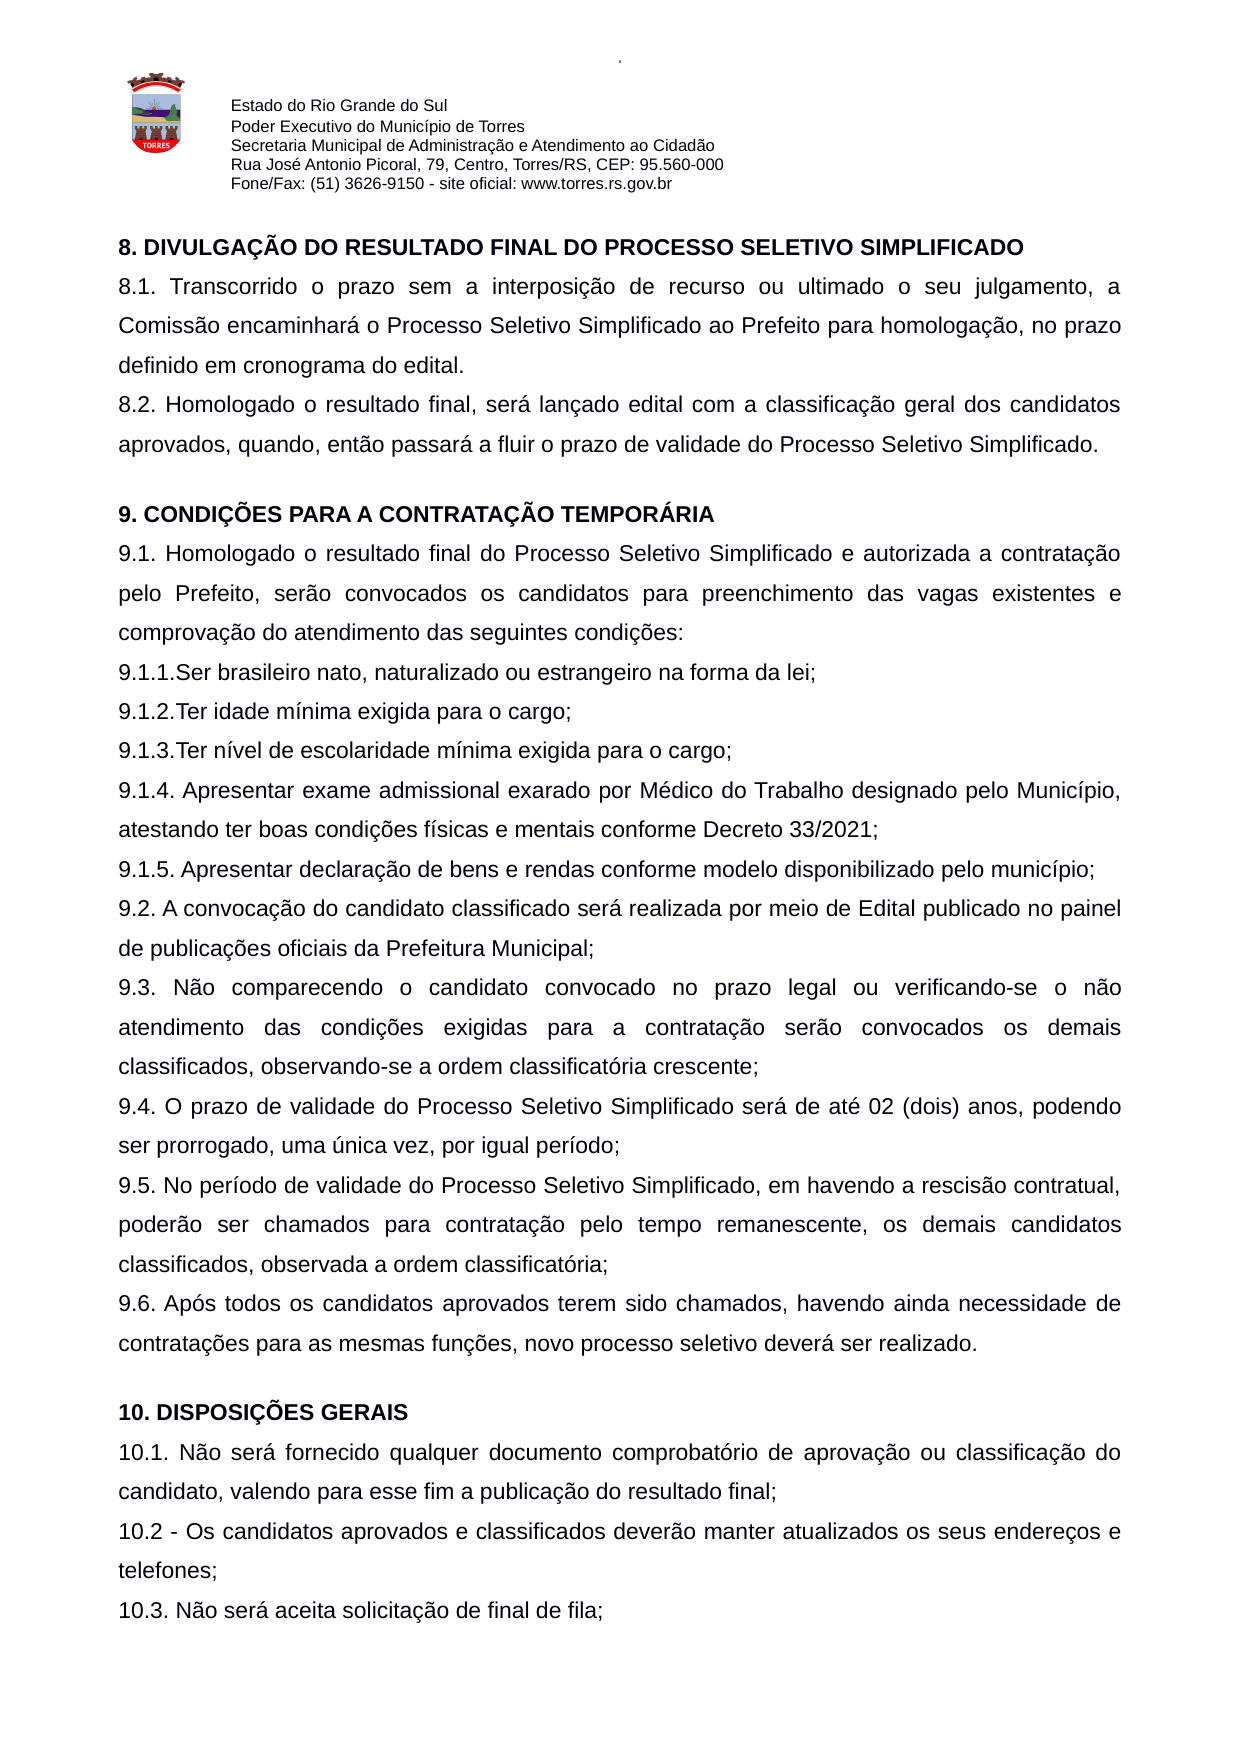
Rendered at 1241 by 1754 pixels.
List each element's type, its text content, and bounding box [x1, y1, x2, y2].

text 9. CONDIÇÕES PARA A CONTRATAÇÃO TEMPORÁRIA [118, 501, 1122, 527]
text 9.4. O prazo de validade do Processo Seletivo Simplificado será de até 02 (dois) anos, podendo ser prorrogado, uma única vez, por igual período; [118, 1093, 1122, 1159]
text 10.1. Não será fornecido qualquer documento comprobatório de aprovação ou classificação do candidato, valendo para esse fim a publicação do resultado final; [118, 1439, 1122, 1505]
text 9.3. Não comparecendo o candidato convocado no prazo legal ou verificando-se o não atendimento das condições exigidas para a contratação serão convocados os demais classificados, observando-se a ordem classificatória crescente; [118, 974, 1122, 1080]
text 9.1.1.Ser brasileiro nato, naturalizado ou estrangeiro na forma da lei; [118, 658, 1122, 685]
text 9.1.5. Apresentar declaração de bens e rendas conforme modelo disponibilizado pelo município; [118, 856, 1122, 882]
text 9.1. Homologado o resultado final do Processo Seletivo Simplificado e autorizada a contratação pelo Prefeito, serão convocados os candidatos para preenchimento das vagas existentes e comprovação do atendimento das seguintes condições: [118, 540, 1122, 645]
text 9.1.4. Apresentar exame admissional exarado por Médico do Trabalho designado pelo Município, atestando ter boas condições físicas e mentais conforme Decreto 33/2021; [118, 777, 1122, 843]
text 10.2 - Os candidatos aprovados e classificados deverão manter atualizados os seus endereços e telefones; [118, 1518, 1122, 1584]
text 9.1.3.Ter nível de escolaridade mínima exigida para o cargo; [118, 737, 1122, 764]
text 9.2. A convocação do candidato classificado será realizada por meio de Edital publicado no painel de publicações oficiais da Prefeitura Municipal; [118, 895, 1122, 961]
text 9.1.2.Ter idade mínima exigida para o cargo; [118, 698, 1122, 724]
text 8.1. Transcorrido o prazo sem a interposição de recurso ou ultimado o seu julgamento, a Comissão encaminhará o Processo Seletivo Simplificado ao Prefeito para homologação, no prazo definido em cronograma do edital. [118, 273, 1122, 378]
picture [127, 73, 185, 153]
text 9.6. Após todos os candidatos aprovados terem sido chamados, havendo ainda necessidade de contratações para as mesmas funções, novo processo seletivo deverá ser realizado. [118, 1290, 1122, 1356]
text 10. DISPOSIÇÕES GERAIS [118, 1399, 1122, 1426]
text 8. DIVULGAÇÃO DO RESULTADO FINAL DO PROCESSO SELETIVO SIMPLIFICADO [118, 233, 1122, 260]
text 10.3. Não será aceita solicitação de final de fila; [118, 1597, 1122, 1623]
text 8.2. Homologado o resultado final, será lançado edital com a classificação geral dos candidatos aprovados, quando, então passará a fluir o prazo de validade do Processo Seletivo Simplificado. [118, 391, 1122, 457]
text 9.5. No período de validade do Processo Seletivo Simplificado, em havendo a rescisão contratual, poderão ser chamados para contratação pelo tempo remanescente, os demais candidatos classificados, observada a ordem classificatória; [118, 1172, 1122, 1277]
